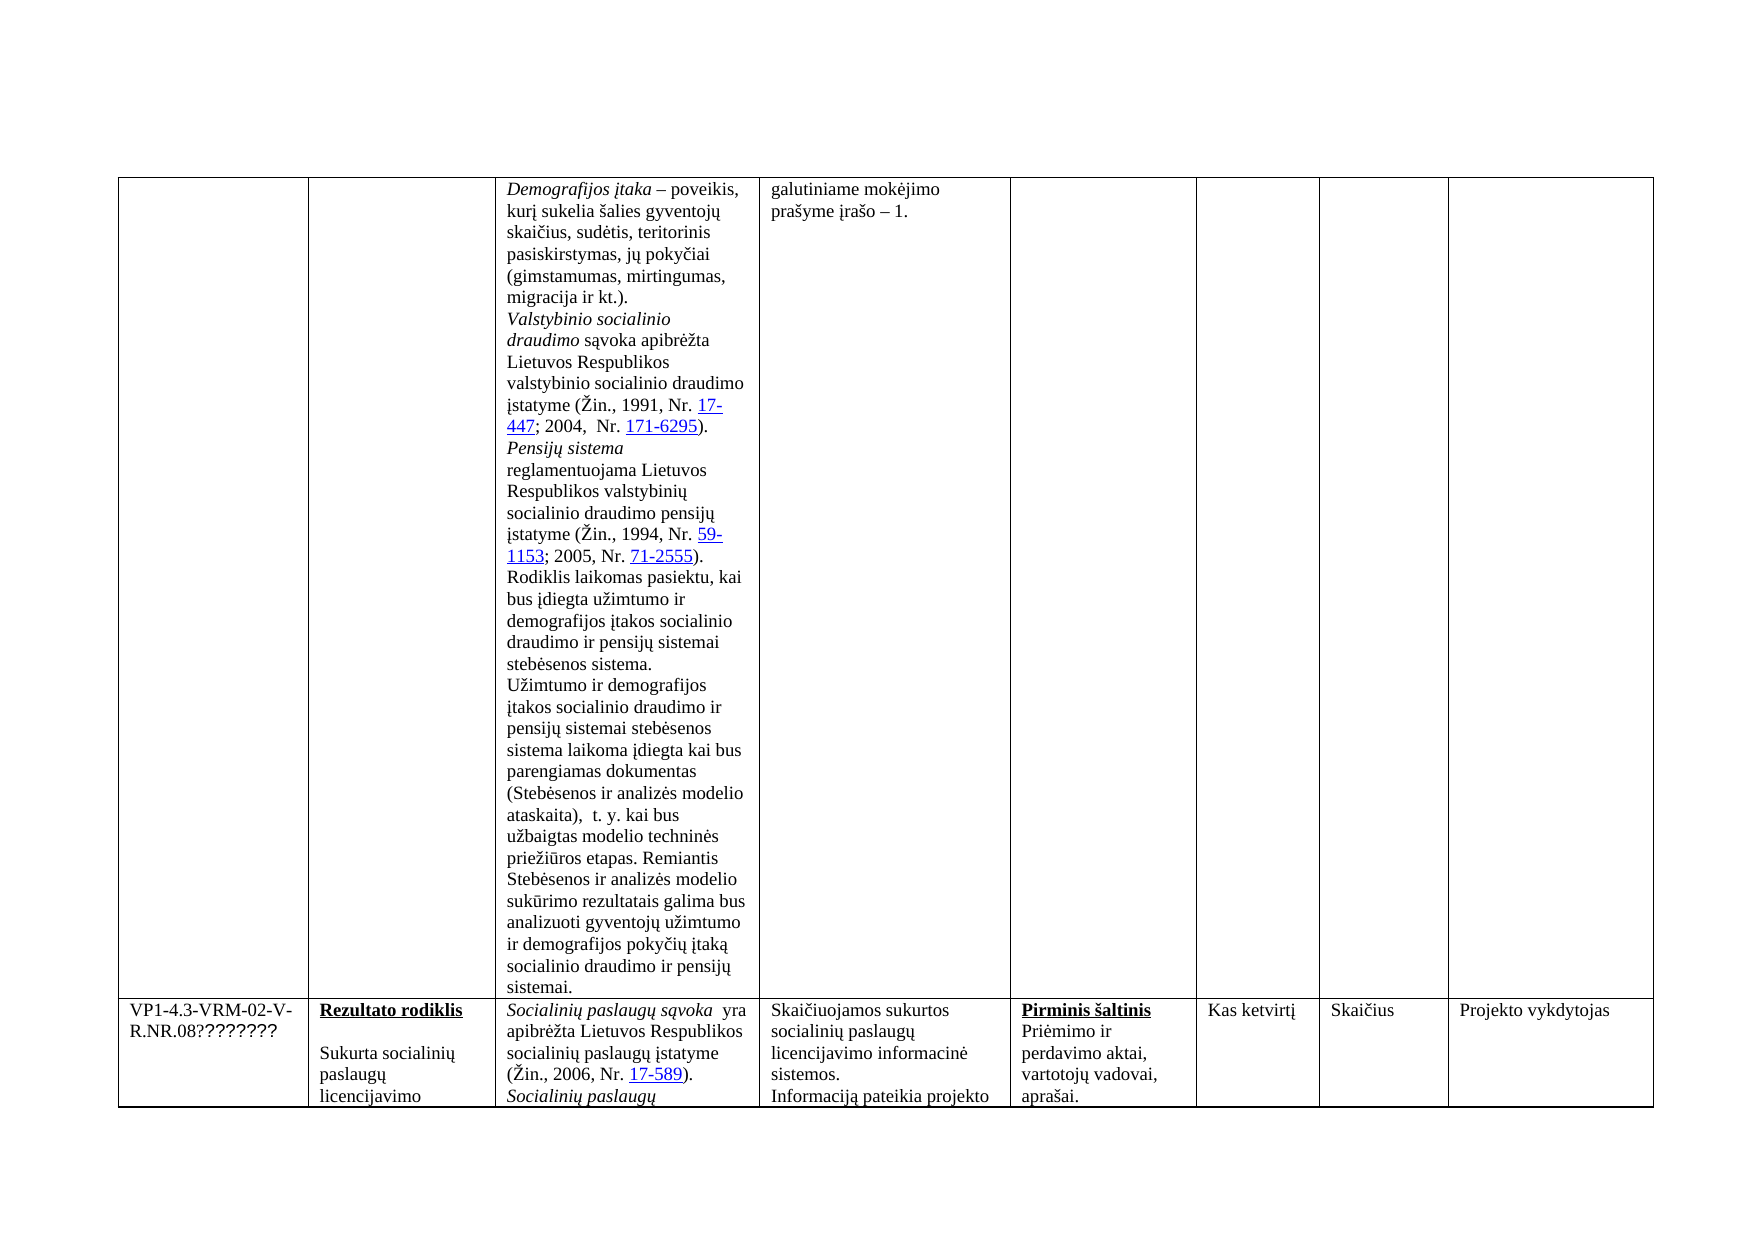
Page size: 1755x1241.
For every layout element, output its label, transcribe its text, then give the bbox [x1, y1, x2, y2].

table_cell Projekto vykdytojas [1449, 999, 1653, 1106]
table_cell [309, 178, 495, 998]
table_cell [1320, 178, 1448, 998]
table_cell Skaičius [1320, 999, 1448, 1106]
table_cell Rezultato rodiklis Sukurta socialinių paslaugų licencijavimo [309, 999, 495, 1106]
table_cell [1011, 178, 1196, 998]
table_cell Socialinių paslaugų sąvoka yra apibrėžta Lietuvos Respublikos socialinių paslaugų įstatyme (Žin., 2006, Nr. 17-589). Socialinių paslaugų [496, 999, 759, 1106]
table_cell Skaičiuojamos sukurtos socialinių paslaugų licencijavimo informacinė sistemos. Informaciją pateikia projekto [760, 999, 1010, 1106]
table_cell galutiniame mokėjimo prašyme įrašo – 1. [760, 178, 1010, 998]
table_cell [1449, 178, 1653, 998]
table_cell [119, 178, 308, 998]
table_cell [1197, 178, 1319, 998]
table_cell Pirminis šaltinis Priėmimo ir perdavimo aktai, vartotojų vadovai, aprašai. [1011, 999, 1196, 1106]
table_cell Kas ketvirtį [1197, 999, 1319, 1106]
table_cell VP1-4.3-VRM-02-V-R.NR.08???????? [119, 999, 308, 1106]
table_cell Demografijos įtaka – poveikis, kurį sukelia šalies gyventojų skaičius, sudėtis, teritorinis pasiskirstymas, jų pokyčiai (gimstamumas, mirtingumas, migracija ir kt.). Valstybinio socialinio draudimo sąvoka apibrėžta Lietuvos Respublikos valstybinio socialinio draudimo įstatyme (Žin., 1991, Nr. 17-447; 2004, Nr. 171-6295). Pensijų sistema reglamentuojama Lietuvos Respublikos valstybinių socialinio draudimo pensijų įstatyme (Žin., 1994, Nr. 59-1153; 2005, Nr. 71-2555). Rodiklis laikomas pasiektu, kai bus įdiegta užimtumo ir demografijos įtakos socialinio draudimo ir pensijų sistemai stebėsenos sistema. Užimtumo ir demografijos įtakos socialinio draudimo ir pensijų sistemai stebėsenos sistema laikoma įdiegta kai bus parengiamas dokumentas (Stebėsenos ir analizės modelio ataskaita), t. y. kai bus užbaigtas modelio techninės priežiūros etapas. Remiantis Stebėsenos ir analizės modelio sukūrimo rezultatais galima bus analizuoti gyventojų užimtumo ir demografijos pokyčių įtaką socialinio draudimo ir pensijų sistemai. [496, 178, 759, 998]
